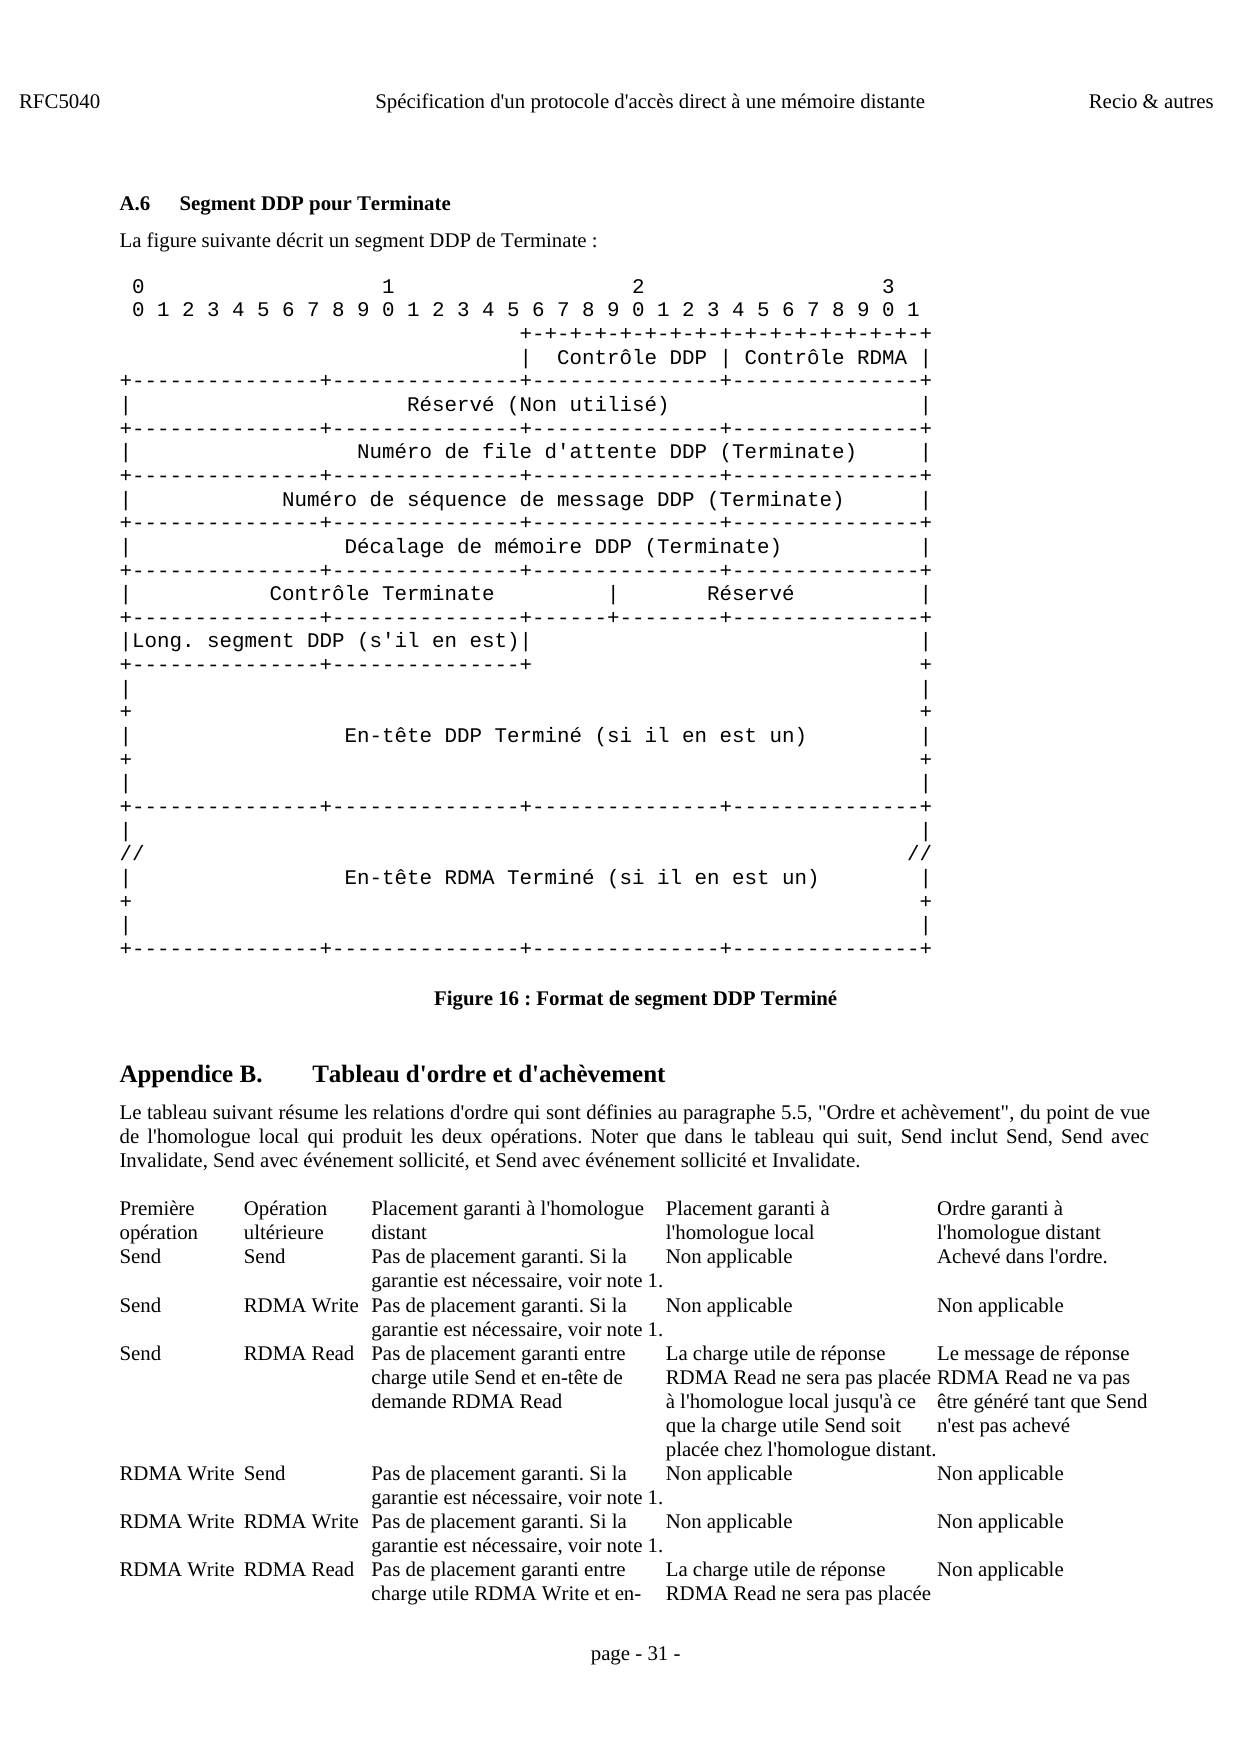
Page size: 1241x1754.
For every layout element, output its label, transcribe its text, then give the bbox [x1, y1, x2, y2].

text | Contrôle DDP | Contrôle RDMA | [119, 347, 1152, 370]
table_header Placement garanti à l'homologue distant [371, 1196, 666, 1244]
text +---------------+---------------+ + [119, 654, 1152, 678]
text |Long. segment DDP (s'il en est)| | [119, 631, 1152, 654]
table_cell Send [119, 1293, 244, 1341]
text | Contrôle Terminate | Réservé | [119, 583, 1152, 607]
text +---------------+---------------+---------------+---------------+ [119, 418, 1152, 441]
text La figure suivante décrit un segment DDP de Terminate : [119, 228, 1152, 252]
text 0 1 2 3 [119, 276, 1152, 299]
table_cell RDMA Write [244, 1293, 371, 1341]
text | En-tête RDMA Terminé (si il en est un) | [119, 867, 1152, 891]
text | Décalage de mémoire DDP (Terminate) | [119, 536, 1152, 559]
text | Numéro de séquence de message DDP (Terminate) | [119, 489, 1152, 512]
text + + [119, 749, 1152, 772]
text +---------------+---------------+---------------+---------------+ [119, 938, 1152, 962]
table_cell Pas de placement garanti entre charge utile Send et en-tête de demande RDMA Read [371, 1341, 666, 1461]
text +---------------+---------------+---------------+---------------+ [119, 370, 1152, 394]
text | | [119, 914, 1152, 938]
text +---------------+---------------+---------------+---------------+ [119, 512, 1152, 536]
table_cell Send [244, 1461, 371, 1509]
table_cell RDMA Write [119, 1557, 244, 1605]
text | En-tête DDP Terminé (si il en est un) | [119, 725, 1152, 749]
text +---------------+---------------+---------------+---------------+ [119, 559, 1152, 583]
text | Réservé (Non utilisé) | [119, 394, 1152, 418]
text + + [119, 701, 1152, 725]
table_cell Non applicable [937, 1461, 1152, 1509]
table_cell Send [119, 1341, 244, 1461]
table_cell Pas de placement garanti. Si la garantie est nécessaire, voir note 1. [371, 1244, 666, 1292]
table_cell RDMA Write [119, 1509, 244, 1557]
table_cell Non applicable [937, 1293, 1152, 1341]
table_header Opération ultérieure [244, 1196, 371, 1244]
table_cell Non applicable [937, 1557, 1152, 1605]
table_cell Le message de réponse RDMA Read ne va pas être généré tant que Send n'est pas achevé [937, 1341, 1152, 1461]
table_cell Non applicable [666, 1293, 937, 1341]
table_cell RDMA Write [244, 1509, 371, 1557]
text // // [119, 843, 1152, 867]
table_cell Pas de placement garanti. Si la garantie est nécessaire, voir note 1. [371, 1509, 666, 1557]
subtitle Appendice B. Tableau d'ordre et d'achèvement [119, 1059, 1152, 1087]
text Le tableau suivant résume les relations d'ordre qui sont définies au paragraphe 5.5, "Ordre et achèvement", du point de vue de l'homologue local qui produit les deux opérations. Noter que dans le tableau qui suit, Send inclut Send, Send avec Invalidate, Send avec événement sollicité, et Send avec événement sollicité et Invalidate. [119, 1100, 1152, 1172]
table_cell Non applicable [666, 1244, 937, 1292]
text +-+-+-+-+-+-+-+-+-+-+-+-+-+-+-+-+ [119, 323, 1152, 347]
table_cell La charge utile de réponse RDMA Read ne sera pas placée [666, 1557, 937, 1605]
text +---------------+---------------+------+--------+---------------+ [119, 607, 1152, 631]
table_cell Pas de placement garanti. Si la garantie est nécessaire, voir note 1. [371, 1461, 666, 1509]
table_cell Non applicable [666, 1461, 937, 1509]
table_header Première opération [119, 1196, 244, 1244]
table_header Placement garanti à l'homologue local [666, 1196, 937, 1244]
text | Numéro de file d'attente DDP (Terminate) | [119, 441, 1152, 465]
text 0 1 2 3 4 5 6 7 8 9 0 1 2 3 4 5 6 7 8 9 0 1 2 3 4 5 6 7 8 9 0 1 [119, 299, 1152, 323]
text | | [119, 820, 1152, 843]
table_cell La charge utile de réponse RDMA Read ne sera pas placée à l'homologue local jusqu'à ce que la charge utile Send soit placée chez l'homologue distant. [666, 1341, 937, 1461]
table_cell Non applicable [666, 1509, 937, 1557]
text | | [119, 678, 1152, 701]
table_cell RDMA Write [119, 1461, 244, 1509]
subtitle A.6 Segment DDP pour Terminate [119, 191, 1152, 215]
table_cell Non applicable [937, 1509, 1152, 1557]
table_cell Send [119, 1244, 244, 1292]
table_header Ordre garanti à l'homologue distant [937, 1196, 1152, 1244]
text + + [119, 891, 1152, 914]
text +---------------+---------------+---------------+---------------+ [119, 796, 1152, 820]
table_cell Pas de placement garanti entre charge utile RDMA Write et en- [371, 1557, 666, 1605]
table_cell Pas de placement garanti. Si la garantie est nécessaire, voir note 1. [371, 1293, 666, 1341]
subtitle Figure 16 : Format de segment DDP Terminé [119, 986, 1152, 1010]
table_cell RDMA Read [244, 1341, 371, 1461]
table_cell Achevé dans l'ordre. [937, 1244, 1152, 1292]
table_cell RDMA Read [244, 1557, 371, 1605]
table_cell Send [244, 1244, 371, 1292]
text | | [119, 772, 1152, 796]
text +---------------+---------------+---------------+---------------+ [119, 465, 1152, 489]
